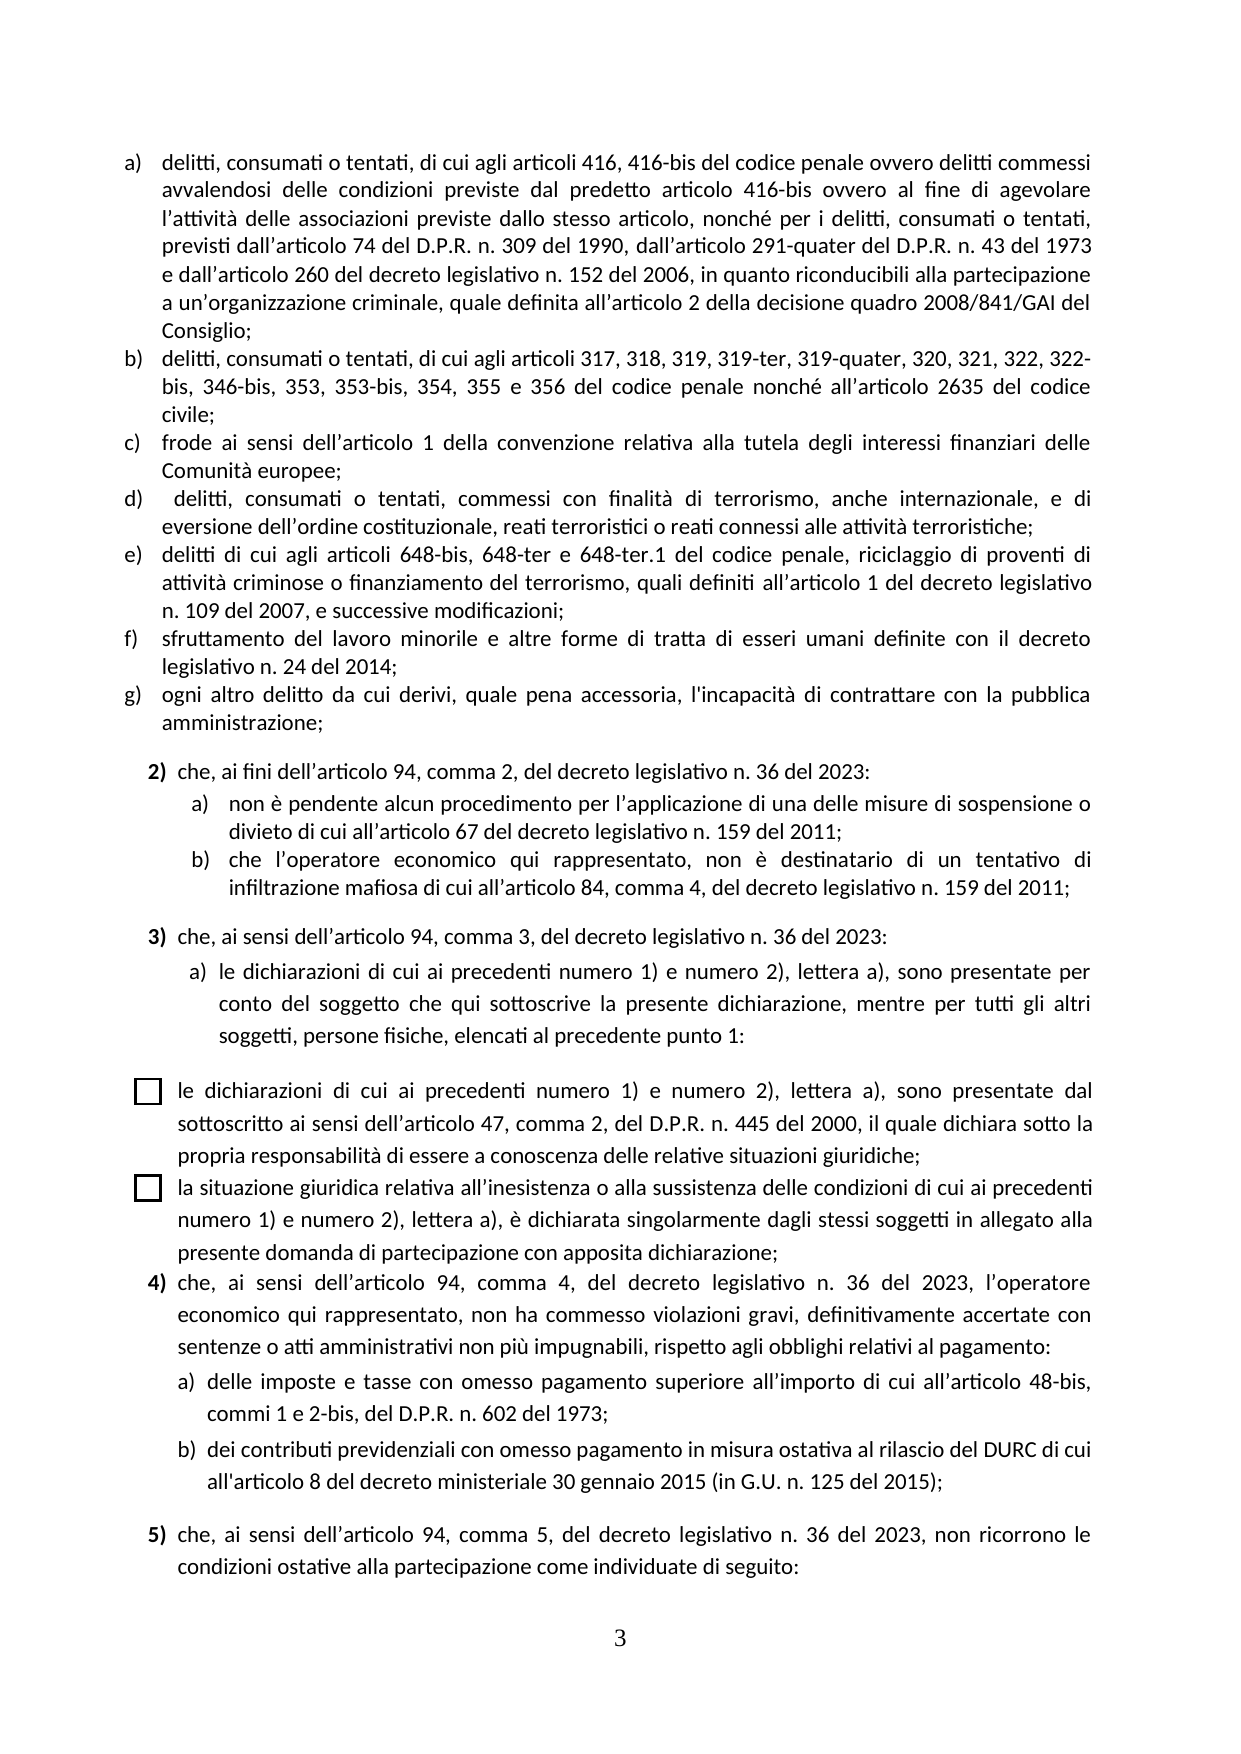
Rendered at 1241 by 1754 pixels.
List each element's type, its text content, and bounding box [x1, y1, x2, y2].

list delitti di cui agli articoli 648-bis, 648-ter e 648-ter.1 del codice penale, riciclaggio di proventi di attività criminose o finanziamento del terrorismo, quali definiti all’articolo 1 del decreto legislativo n. 109 del 2007, e successive modificazioni; [124, 540, 1093, 624]
list ogni altro delitto da cui derivi, quale pena accessoria, l'incapacità di contrattare con la pubblica amministrazione; [124, 680, 1093, 736]
list non è pendente alcun procedimento per l’applicazione di una delle misure di sospensione o divieto di cui all’articolo 67 del decreto legislativo n. 159 del 2011; [191, 789, 1093, 845]
table_cell [111, 1171, 170, 1268]
text 3) che, ai sensi dell’articolo 94, comma 3, del decreto legislativo n. 36 del 2023: [148, 922, 1122, 950]
list delitti, consumati o tentati, di cui agli articoli 416, 416-bis del codice penale ovvero delitti commessi avvalendosi delle condizioni previste dal predetto articolo 416-bis ovvero al fine di agevolare l’attività delle associazioni previste dallo stesso articolo, nonché per i delitti, consumati o tentati, previsti dall’articolo 74 del D.P.R. n. 309 del 1990, dall’articolo 291-quater del D.P.R. n. 43 del 1973 e dall’articolo 260 del decreto legislativo n. 152 del 2006, in quanto riconducibili alla partecipazione a un’organizzazione criminale, quale definita all’articolo 2 della decisione quadro 2008/841/GAI del Consiglio; [124, 148, 1093, 344]
text 2) che, ai fini dell’articolo 94, comma 2, del decreto legislativo n. 36 del 2023: [148, 757, 1122, 785]
text a) le dichiarazioni di cui ai precedenti numero 1) e numero 2), lettera a), sono presentate per conto del soggetto che qui sottoscrive la presente dichiarazione, mentre per tutti gli altri soggetti, persone fisiche, elencati al precedente punto 1: [189, 957, 1093, 1049]
text 5) che, ai sensi dell’articolo 94, comma 5, del decreto legislativo n. 36 del 2023, non ricorrono le condizioni ostative alla partecipazione come individuate di seguito: [148, 1520, 1093, 1580]
text 4) che, ai sensi dell’articolo 94, comma 4, del decreto legislativo n. 36 del 2023, l’operatore economico qui rappresentato, non ha commesso violazioni gravi, definitivamente accertate con sentenze o atti amministrativi non più impugnabili, rispetto agli obblighi relativi al pagamento: [148, 1268, 1093, 1360]
list sfruttamento del lavoro minorile e altre forme di tratta di esseri umani definite con il decreto legislativo n. 24 del 2014; [124, 624, 1093, 680]
list che l’operatore economico qui rappresentato, non è destinatario di un tentativo di infiltrazione mafiosa di cui all’articolo 84, comma 4, del decreto legislativo n. 159 del 2011; [191, 845, 1093, 901]
table_header le dichiarazioni di cui ai precedenti numero 1) e numero 2), lettera a), sono presentate dal sottoscritto ai sensi dell’articolo 47, comma 2, del D.P.R. n. 445 del 2000, il quale dichiara sotto la propria responsabilità di essere a conoscenza delle relative situazioni giuridiche; [170, 1075, 1102, 1171]
list delitti, consumati o tentati, di cui agli articoli 317, 318, 319, 319-ter, 319-quater, 320, 321, 322, 322-bis, 346-bis, 353, 353-bis, 354, 355 e 356 del codice penale nonché all’articolo 2635 del codice civile; [124, 344, 1093, 428]
list frode ai sensi dell’articolo 1 della convenzione relativa alla tutela degli interessi finanziari delle Comunità europee; [124, 428, 1093, 484]
text b) dei contributi previdenziali con omesso pagamento in misura ostativa al rilascio del DURC di cui all'articolo 8 del decreto ministeriale 30 gennaio 2015 (in G.U. n. 125 del 2015); [177, 1435, 1093, 1495]
text a) delle imposte e tasse con omesso pagamento superiore all’importo di cui all’articolo 48-bis, commi 1 e 2-bis, del D.P.R. n. 602 del 1973; [177, 1367, 1093, 1427]
list delitti, consumati o tentati, commessi con finalità di terrorismo, anche internazionale, e di eversione dell’ordine costituzionale, reati terroristici o reati connessi alle attività terroristiche; [124, 484, 1093, 540]
table_cell la situazione giuridica relativa all’inesistenza o alla sussistenza delle condizioni di cui ai precedenti numero 1) e numero 2), lettera a), è dichiarata singolarmente dagli stessi soggetti in allegato alla presente domanda di partecipazione con apposita dichiarazione; [170, 1171, 1102, 1268]
table_header [111, 1075, 170, 1171]
